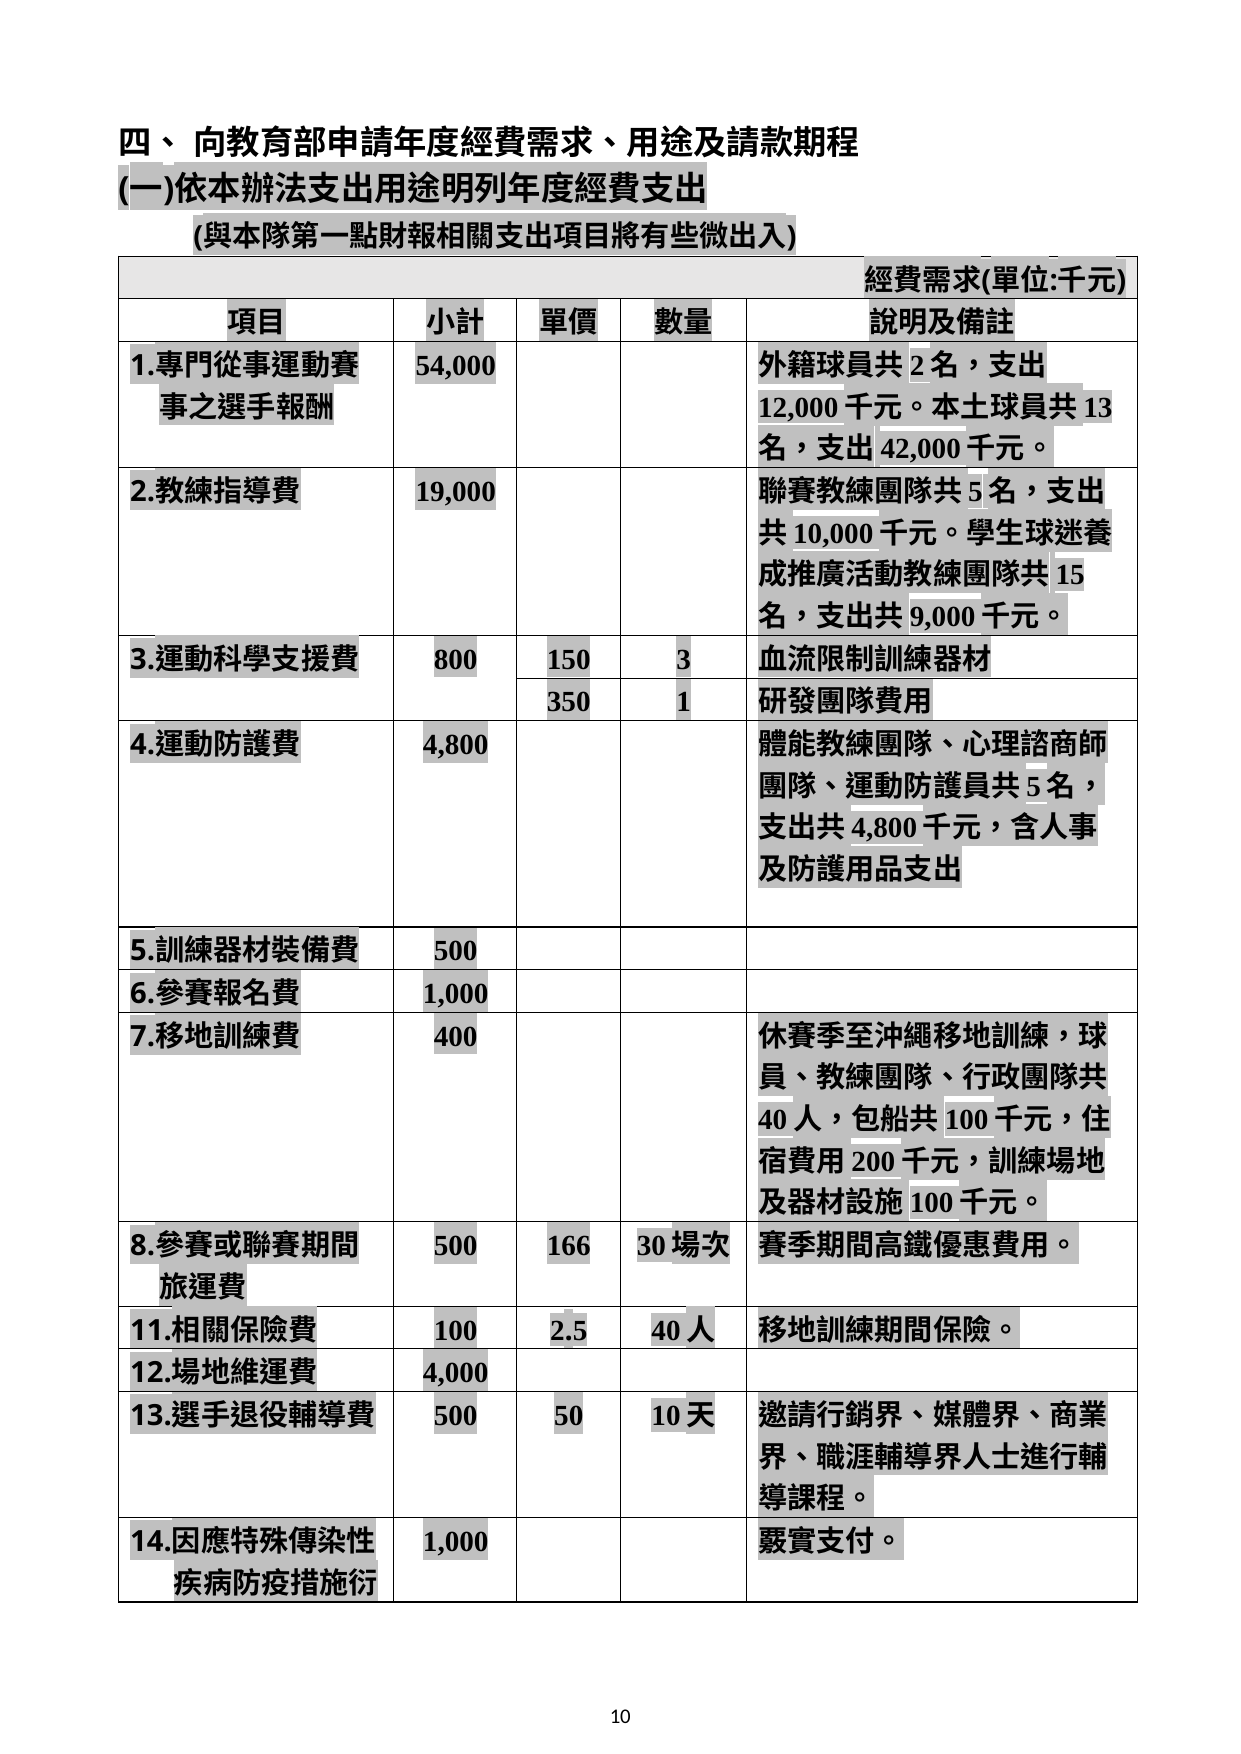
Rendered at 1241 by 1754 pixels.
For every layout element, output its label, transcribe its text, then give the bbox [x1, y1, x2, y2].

table_cell 400 [394, 1013, 516, 1221]
table_cell 移地訓練期間保險。 [747, 1307, 1137, 1348]
table_cell 7.移地訓練費 [119, 1013, 393, 1221]
table_cell 6.參賽報名費 [119, 970, 393, 1012]
table_cell [517, 1013, 620, 1221]
table_cell 19,000 [394, 468, 516, 635]
table_cell 11.相關保險費 [119, 1307, 393, 1348]
table_cell 100 [394, 1307, 516, 1348]
table_header 經費需求(單位:千元) [119, 257, 1137, 298]
table_cell 500 [394, 1392, 516, 1517]
table_cell 覈實支付。 [747, 1518, 1137, 1601]
table_cell 賽季期間高鐵優惠費用。 [747, 1222, 1137, 1306]
table_cell 8.參賽或聯賽期間旅運費 [119, 1222, 393, 1306]
table_cell [747, 970, 1137, 1012]
table_cell [517, 970, 620, 1012]
table_cell 166 [517, 1222, 620, 1306]
table_cell 40人 [621, 1307, 746, 1348]
table_cell 1.專門從事運動賽事之選手報酬 [119, 342, 393, 467]
table_cell 小計 [394, 299, 516, 341]
table_cell [517, 1349, 620, 1391]
list 向教育部申請年度經費需求、用途及請款期程 [118, 118, 1122, 164]
table_cell [621, 1013, 746, 1221]
table_cell 54,000 [394, 342, 516, 467]
table_cell [517, 721, 620, 926]
table_cell 13.選手退役輔導費 [119, 1392, 393, 1517]
table_cell 50 [517, 1392, 620, 1517]
table_cell 說明及備註 [747, 299, 1137, 341]
table_cell 外籍球員共2名，支出12,000千元。本土球員共13名，支出42,000千元。 [747, 342, 1137, 467]
table_cell 5.訓練器材裝備費 [119, 928, 393, 969]
table_cell [621, 342, 746, 467]
list (與本隊第一點財報相關支出項目將有些微出入) [193, 210, 1122, 256]
table_cell 血流限制訓練器材 [747, 636, 1137, 677]
table_cell [621, 721, 746, 926]
table_cell 12.場地維運費 [119, 1349, 393, 1391]
table_cell 1 [621, 679, 746, 720]
table_cell [747, 928, 1137, 969]
table_cell 4,800 [394, 721, 516, 926]
table_cell 單價 [517, 299, 620, 341]
table_cell 350 [517, 679, 620, 720]
table_cell [621, 1518, 746, 1601]
table_cell 項目 [119, 299, 393, 341]
table_cell 14.因應特殊傳染性疾病防疫措施衍 [119, 1518, 393, 1601]
table_cell 150 [517, 636, 620, 677]
table_cell [621, 1349, 746, 1391]
table_cell [517, 1518, 620, 1601]
table_cell 體能教練團隊、心理諮商師團隊、運動防護員共5名，支出共4,800千元，含人事及防護用品支出 [747, 721, 1137, 926]
table_cell 500 [394, 928, 516, 969]
table_cell [621, 928, 746, 969]
table_cell [517, 928, 620, 969]
table_cell 30場次 [621, 1222, 746, 1306]
table_cell 2.5 [517, 1307, 620, 1348]
table_cell 2.教練指導費 [119, 468, 393, 635]
table_cell 邀請行銷界、媒體界、商業界、職涯輔導界人士進行輔導課程。 [747, 1392, 1137, 1517]
table_cell 4.運動防護費 [119, 721, 393, 926]
table_cell 3.運動科學支援費 [119, 636, 393, 720]
table_cell 800 [394, 636, 516, 720]
table_cell [517, 468, 620, 635]
table_cell [517, 342, 620, 467]
table_cell 3 [621, 636, 746, 677]
list (一)依本辦法支出用途明列年度經費支出 [118, 164, 1122, 210]
table_cell 4,000 [394, 1349, 516, 1391]
table_cell 數量 [621, 299, 746, 341]
table_cell [621, 970, 746, 1012]
table_cell [747, 1349, 1137, 1391]
table_cell [621, 468, 746, 635]
table_cell 1,000 [394, 970, 516, 1012]
table_cell 休賽季至沖繩移地訓練，球員、教練團隊、行政團隊共40人，包船共100千元，住宿費用200千元，訓練場地及器材設施100千元。 [747, 1013, 1137, 1221]
table_cell 10天 [621, 1392, 746, 1517]
table_cell 研發團隊費用 [747, 679, 1137, 720]
table_cell 1,000 [394, 1518, 516, 1601]
table_cell 500 [394, 1222, 516, 1306]
table_cell 聯賽教練團隊共5名，支出共10,000千元。學生球迷養成推廣活動教練團隊共15名，支出共9,000千元。 [747, 468, 1137, 635]
